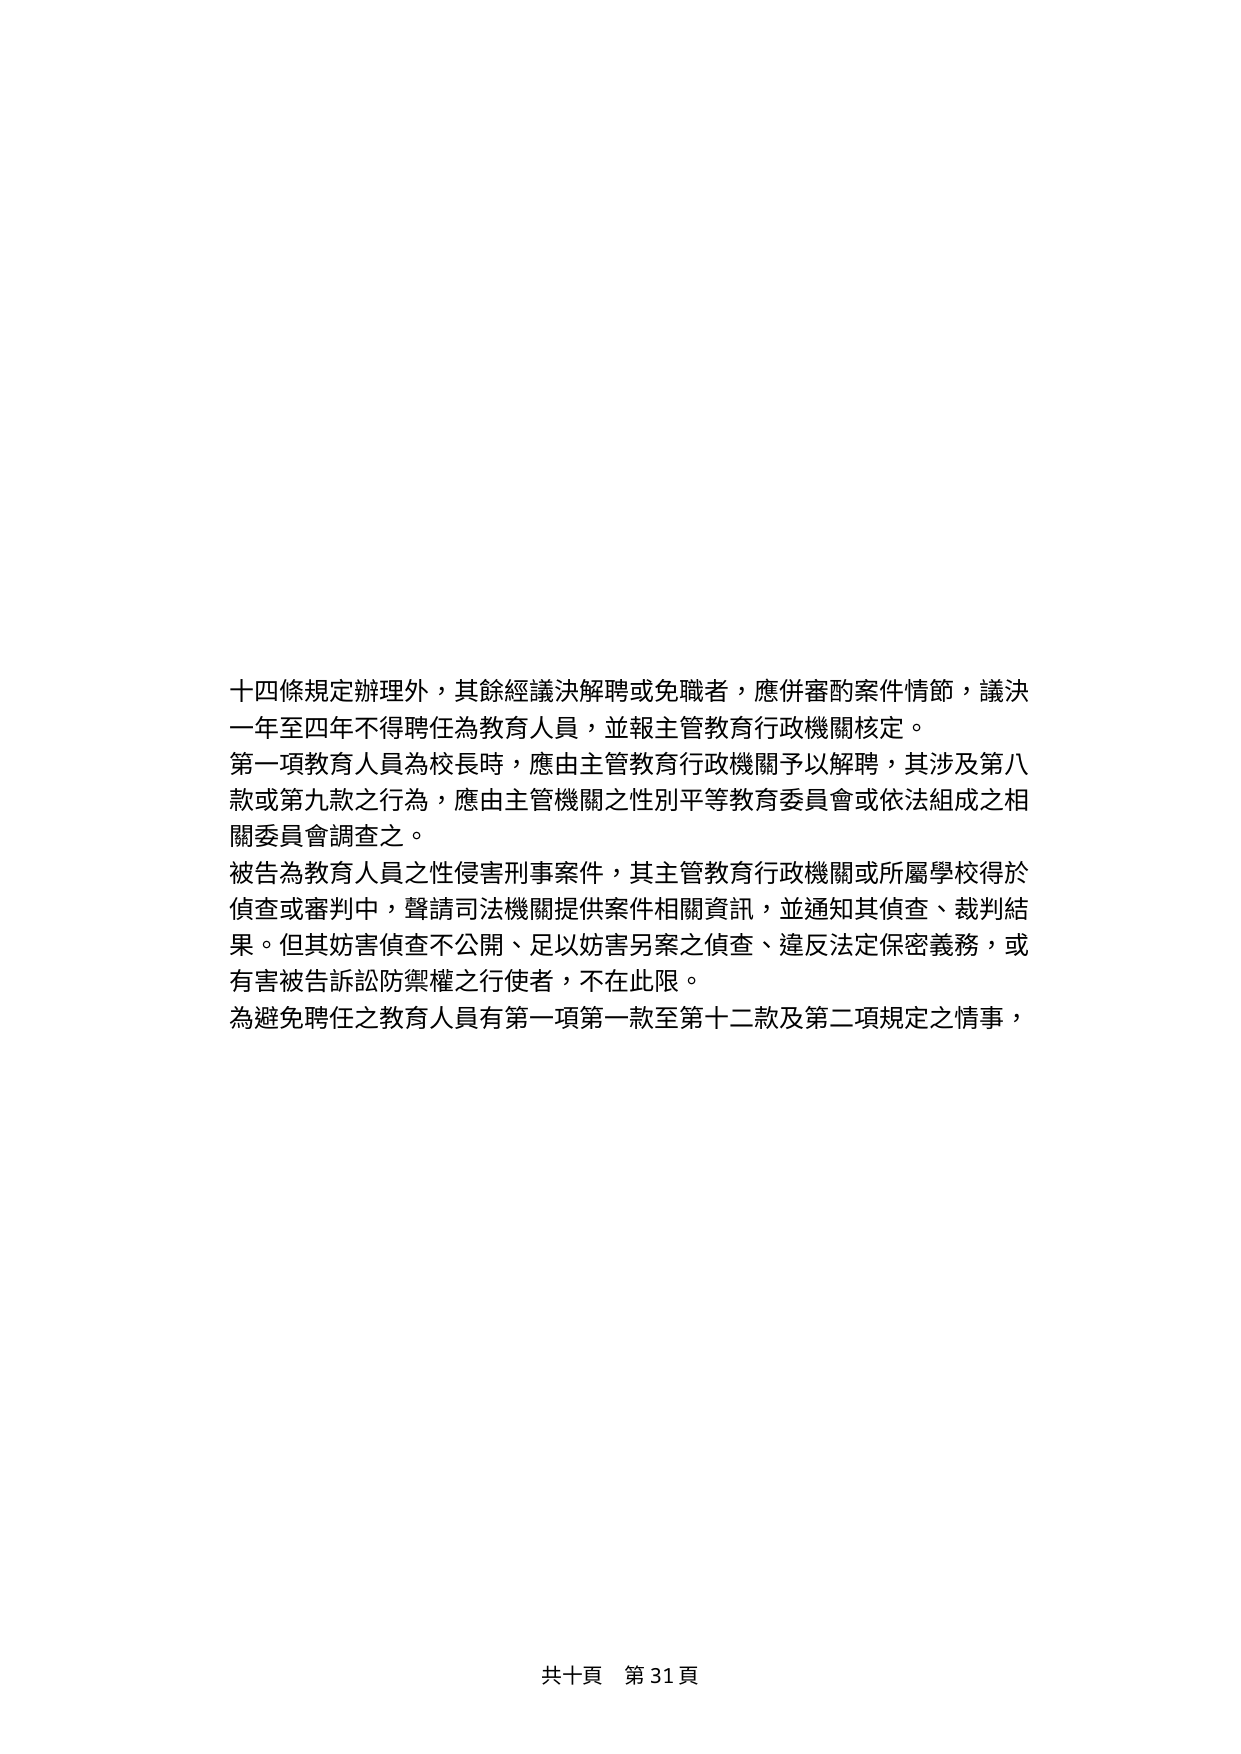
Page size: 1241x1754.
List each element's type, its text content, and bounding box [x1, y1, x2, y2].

text 十四條規定辦理外，其餘經議決解聘或免職者，應併審酌案件情節，議決 [118, 672, 1122, 708]
text 款或第九款之行為，應由主管機關之性別平等教育委員會或依法組成之相 [118, 781, 1122, 817]
text 為避免聘任之教育人員有第一項第一款至第十二款及第二項規定之情事， [118, 998, 1122, 1034]
text 偵查或審判中，聲請司法機關提供案件相關資訊，並通知其偵查、裁判結 [118, 889, 1122, 926]
text 一年至四年不得聘任為教育人員，並報主管教育行政機關核定。 [118, 708, 1122, 744]
text 果。但其妨害偵查不公開、足以妨害另案之偵查、違反法定保密義務，或 [118, 926, 1122, 962]
text 第一項教育人員為校長時，應由主管教育行政機關予以解聘，其涉及第八 [118, 744, 1122, 781]
text 被告為教育人員之性侵害刑事案件，其主管教育行政機關或所屬學校得於 [118, 853, 1122, 889]
text 關委員會調查之。 [118, 817, 1122, 853]
text 有害被告訴訟防禦權之行使者，不在此限。 [118, 962, 1122, 998]
